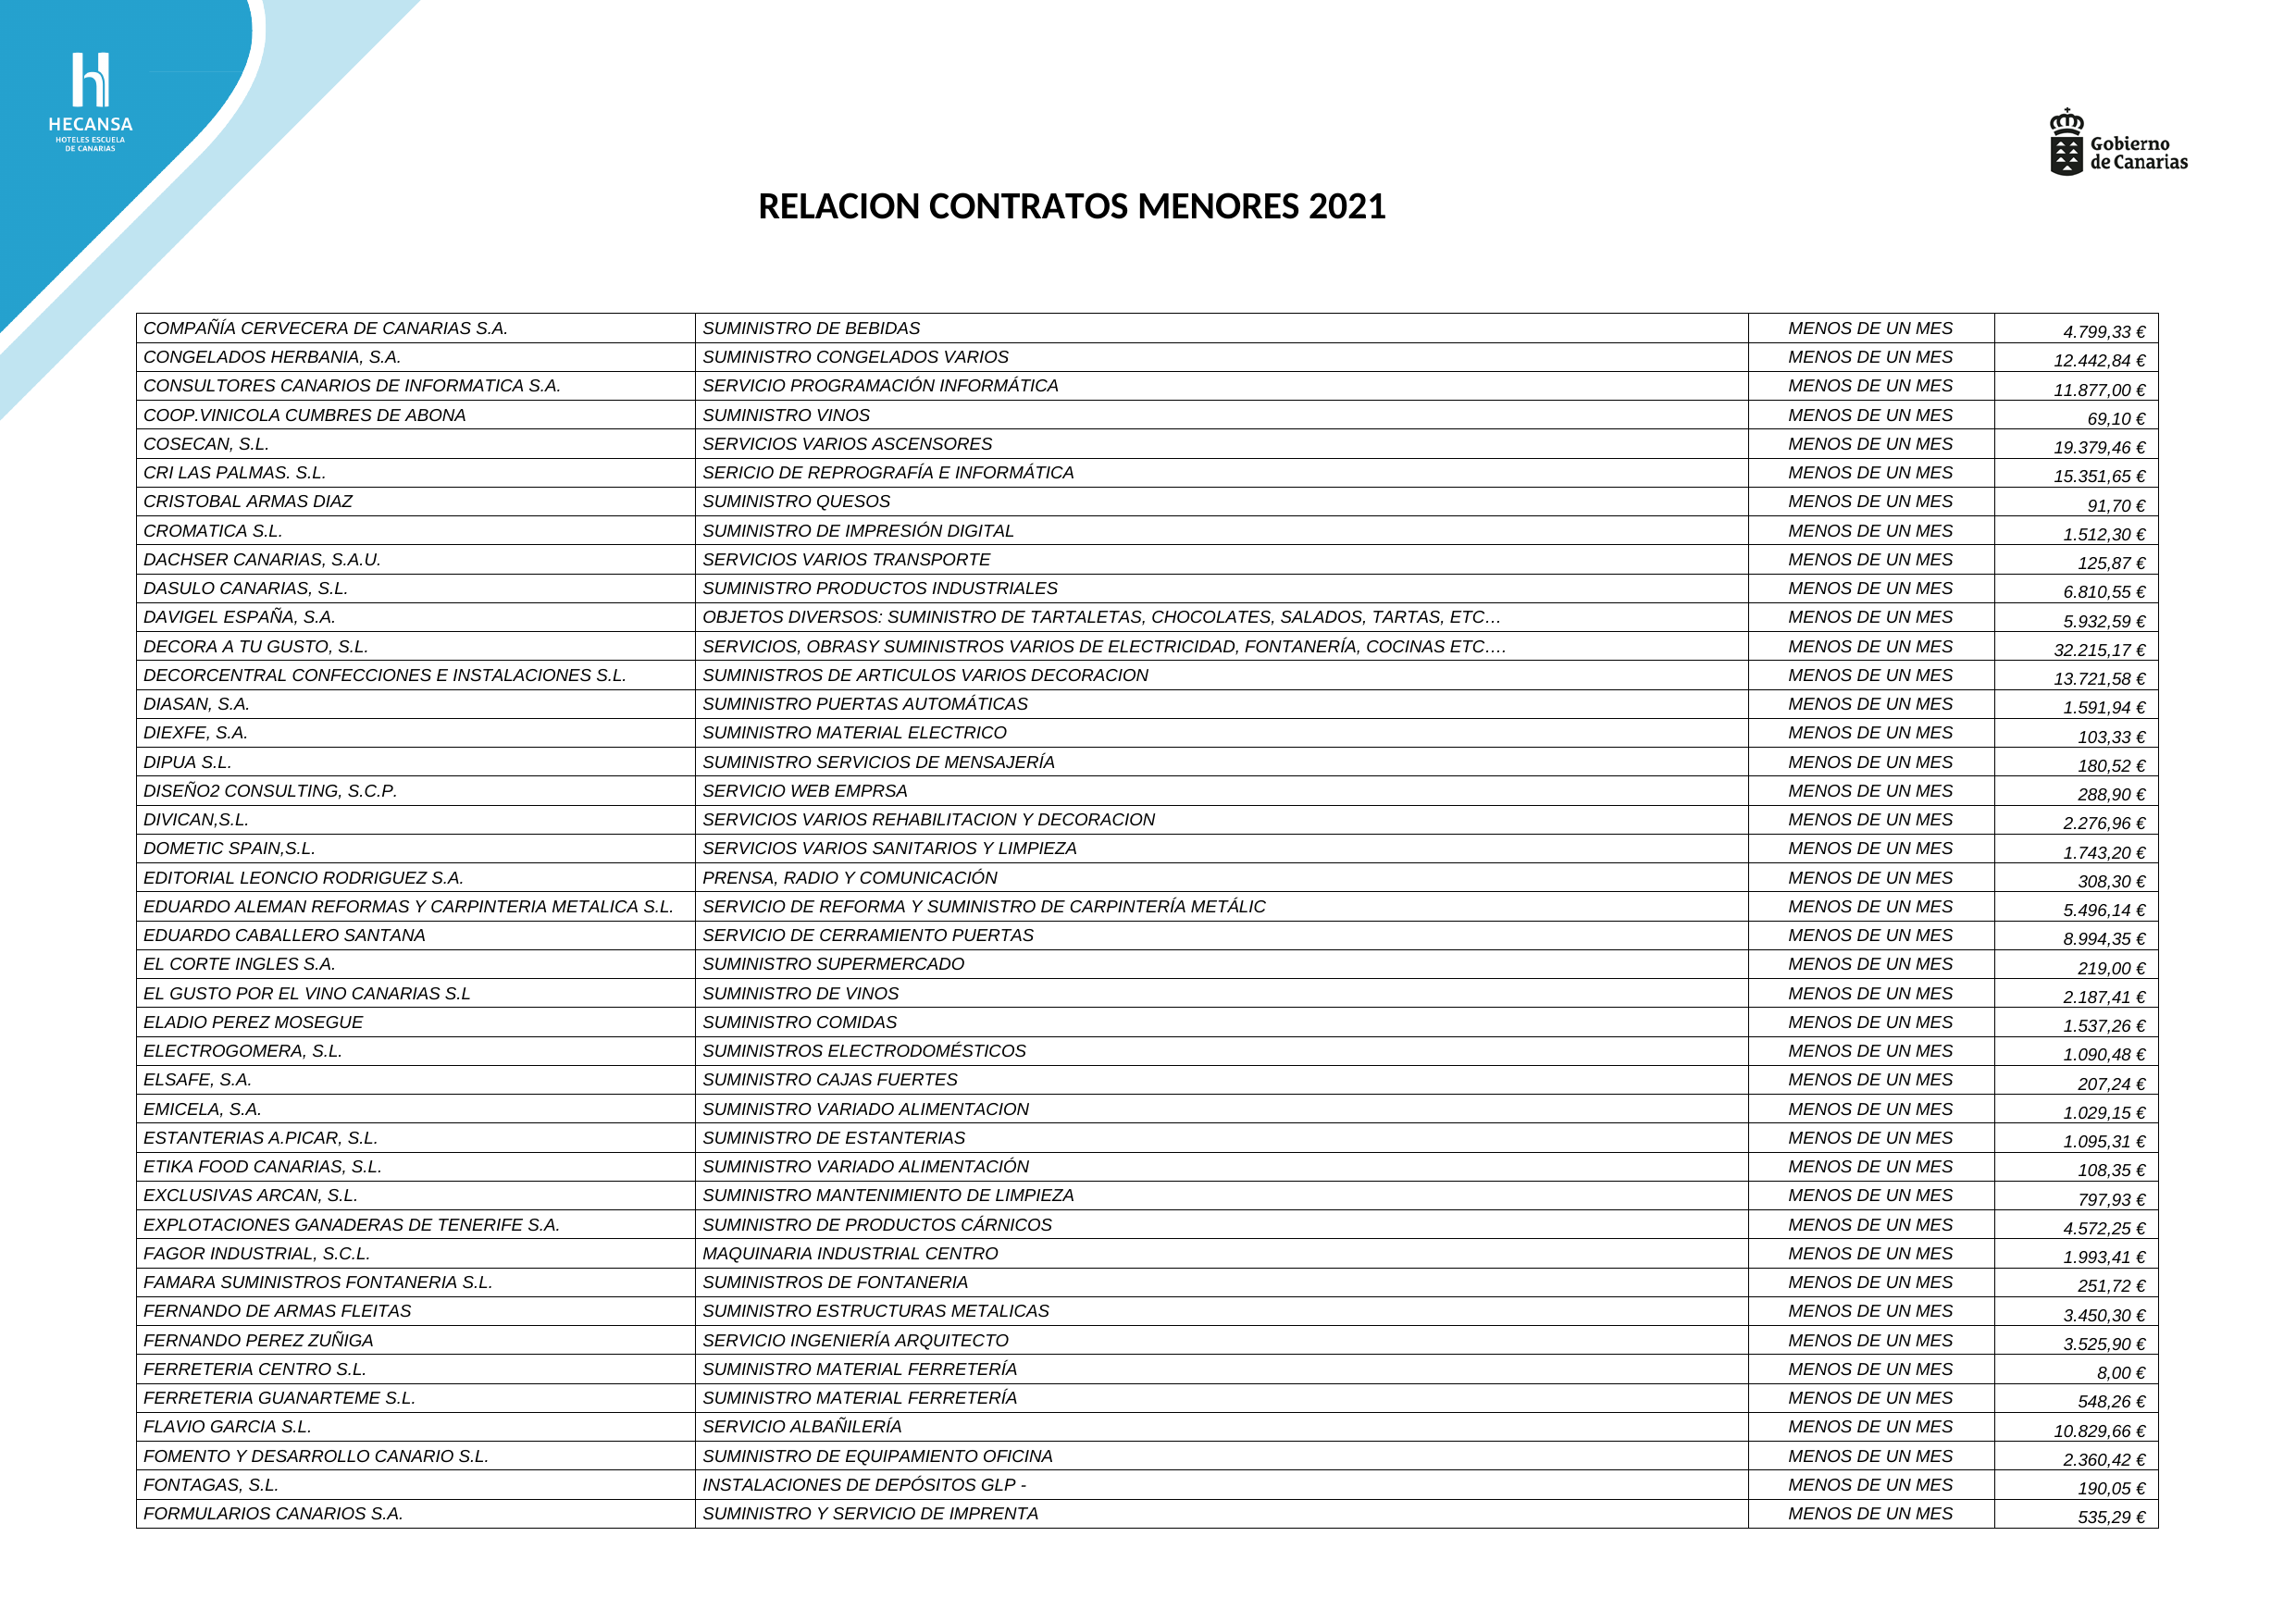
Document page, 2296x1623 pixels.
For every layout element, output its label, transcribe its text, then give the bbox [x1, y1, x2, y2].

table_cell SERVICIOS, OBRASY SUMINISTROS VARIOS DE ELECTRICIDAD, FONTANERÍA, COCINAS ETC…. [696, 632, 1748, 660]
table_cell CRISTOBAL ARMAS DIAZ [137, 488, 695, 515]
table_cell DECORA A TU GUSTO, S.L. [137, 632, 695, 660]
table_cell 91,70 € [1995, 488, 2158, 515]
table_cell 288,90 € [1995, 776, 2158, 804]
table_cell 5.932,59 € [1995, 603, 2158, 631]
table_cell 15.351,65 € [1995, 459, 2158, 487]
table_cell 797,93 € [1995, 1182, 2158, 1209]
table_cell SUMINISTRO SUPERMERCADO [696, 950, 1748, 978]
table_cell SUMINISTRO PRODUCTOS INDUSTRIALES [696, 575, 1748, 602]
table_cell SERVICIOS VARIOS SANITARIOS Y LIMPIEZA [696, 835, 1748, 862]
table_cell COMPAÑÍA CERVECERA DE CANARIAS S.A. [137, 314, 695, 341]
table_cell SUMINISTRO VARIADO ALIMENTACIÓN [696, 1153, 1748, 1181]
table_cell 1.993,41 € [1995, 1239, 2158, 1267]
table_cell 4.799,33 € [1995, 314, 2158, 341]
table_cell PRENSA, RADIO Y COMUNICACIÓN [696, 863, 1748, 891]
table_cell SERVICIO PROGRAMACIÓN INFORMÁTICA [696, 372, 1748, 400]
table_cell 10.829,66 € [1995, 1413, 2158, 1441]
table_cell 2.187,41 € [1995, 979, 2158, 1007]
table_cell SUMINISTRO MATERIAL FERRETERÍA [696, 1384, 1748, 1412]
table_cell SUMINISTRO DE EQUIPAMIENTO OFICINA [696, 1442, 1748, 1469]
table_cell DACHSER CANARIAS, S.A.U. [137, 545, 695, 573]
table_cell MENOS DE UN MES [1749, 401, 1994, 428]
table_cell SUMINISTRO COMIDAS [696, 1008, 1748, 1035]
table_cell FERRETERIA CENTRO S.L. [137, 1355, 695, 1382]
table_cell EXPLOTACIONES GANADERAS DE TENERIFE S.A. [137, 1210, 695, 1238]
table_cell 5.496,14 € [1995, 892, 2158, 920]
table_cell SUMINISTRO MANTENIMIENTO DE LIMPIEZA [696, 1182, 1748, 1209]
table_cell INSTALACIONES DE DEPÓSITOS GLP - [696, 1470, 1748, 1498]
table_cell FOMENTO Y DESARROLLO CANARIO S.L. [137, 1442, 695, 1469]
table_cell 219,00 € [1995, 950, 2158, 978]
table_cell 12.442,84 € [1995, 343, 2158, 371]
table_cell OBJETOS DIVERSOS: SUMINISTRO DE TARTALETAS, CHOCOLATES, SALADOS, TARTAS, ETC… [696, 603, 1748, 631]
table_cell SUMINISTRO CAJAS FUERTES [696, 1066, 1748, 1094]
table_cell SUMINISTRO VARIADO ALIMENTACION [696, 1095, 1748, 1122]
table_cell MENOS DE UN MES [1749, 892, 1994, 920]
table_cell SERVICIOS VARIOS TRANSPORTE [696, 545, 1748, 573]
table_cell FERNANDO DE ARMAS FLEITAS [137, 1297, 695, 1325]
table_cell 11.877,00 € [1995, 372, 2158, 400]
table_cell SUMINISTRO SERVICIOS DE MENSAJERÍA [696, 748, 1748, 775]
table_cell SERVICIOS VARIOS REHABILITACION Y DECORACION [696, 806, 1748, 834]
table_cell ESTANTERIAS A.PICAR, S.L. [137, 1123, 695, 1151]
table_cell FONTAGAS, S.L. [137, 1470, 695, 1498]
table_cell EL GUSTO POR EL VINO CANARIAS S.L [137, 979, 695, 1007]
table_cell FERNANDO PEREZ ZUÑIGA [137, 1326, 695, 1354]
table_cell MENOS DE UN MES [1749, 806, 1994, 834]
table_cell MENOS DE UN MES [1749, 776, 1994, 804]
table_cell MENOS DE UN MES [1749, 459, 1994, 487]
table_cell SUMINISTRO Y SERVICIO DE IMPRENTA [696, 1500, 1748, 1528]
table_cell SERICIO DE REPROGRAFÍA E INFORMÁTICA [696, 459, 1748, 487]
table_cell MENOS DE UN MES [1749, 661, 1994, 688]
table_cell 3.525,90 € [1995, 1326, 2158, 1354]
table_cell COSECAN, S.L. [137, 429, 695, 457]
table_cell DECORCENTRAL CONFECCIONES E INSTALACIONES S.L. [137, 661, 695, 688]
table_cell ELADIO PEREZ MOSEGUE [137, 1008, 695, 1035]
table_cell FERRETERIA GUANARTEME S.L. [137, 1384, 695, 1412]
table_cell 1.095,31 € [1995, 1123, 2158, 1151]
table_cell MENOS DE UN MES [1749, 1095, 1994, 1122]
table_cell SUMINISTRO DE VINOS [696, 979, 1748, 1007]
table_cell ELECTROGOMERA, S.L. [137, 1037, 695, 1065]
table_cell MENOS DE UN MES [1749, 1066, 1994, 1094]
table_cell 32.215,17 € [1995, 632, 2158, 660]
table_cell 108,35 € [1995, 1153, 2158, 1181]
table_cell MENOS DE UN MES [1749, 1500, 1994, 1528]
table_cell DIASAN, S.A. [137, 690, 695, 718]
table_cell MENOS DE UN MES [1749, 1355, 1994, 1382]
table_cell MENOS DE UN MES [1749, 950, 1994, 978]
table_cell 6.810,55 € [1995, 575, 2158, 602]
table_cell 308,30 € [1995, 863, 2158, 891]
table_cell SERVICIO WEB EMPRSA [696, 776, 1748, 804]
table_cell MENOS DE UN MES [1749, 1413, 1994, 1441]
table_cell DIPUA S.L. [137, 748, 695, 775]
table_cell 1.743,20 € [1995, 835, 2158, 862]
table_cell MENOS DE UN MES [1749, 1008, 1994, 1035]
table_cell CRI LAS PALMAS. S.L. [137, 459, 695, 487]
table_cell EDUARDO CABALLERO SANTANA [137, 922, 695, 949]
table_cell DISEÑO2 CONSULTING, S.C.P. [137, 776, 695, 804]
table_cell MENOS DE UN MES [1749, 863, 1994, 891]
table_cell SERVICIO INGENIERÍA ARQUITECTO [696, 1326, 1748, 1354]
table_cell DIEXFE, S.A. [137, 719, 695, 747]
table_cell MENOS DE UN MES [1749, 314, 1994, 341]
table_cell 535,29 € [1995, 1500, 2158, 1528]
table_cell MENOS DE UN MES [1749, 545, 1994, 573]
table_cell 2.360,42 € [1995, 1442, 2158, 1469]
table_cell SUMINISTRO PUERTAS AUTOMÁTICAS [696, 690, 1748, 718]
table_cell MENOS DE UN MES [1749, 372, 1994, 400]
table_cell DASULO CANARIAS, S.L. [137, 575, 695, 602]
table_cell CONSULTORES CANARIOS DE INFORMATICA S.A. [137, 372, 695, 400]
table_cell MENOS DE UN MES [1749, 603, 1994, 631]
table_cell MENOS DE UN MES [1749, 429, 1994, 457]
table_cell FLAVIO GARCIA S.L. [137, 1413, 695, 1441]
table_cell MENOS DE UN MES [1749, 1384, 1994, 1412]
table_cell SUMINISTRO DE PRODUCTOS CÁRNICOS [696, 1210, 1748, 1238]
table_cell ELSAFE, S.A. [137, 1066, 695, 1094]
table_cell 69,10 € [1995, 401, 2158, 428]
table_cell MENOS DE UN MES [1749, 748, 1994, 775]
table_cell FORMULARIOS CANARIOS S.A. [137, 1500, 695, 1528]
table_cell EDUARDO ALEMAN REFORMAS Y CARPINTERIA METALICA S.L. [137, 892, 695, 920]
table_cell SUMINISTRO CONGELADOS VARIOS [696, 343, 1748, 371]
table_cell 1.090,48 € [1995, 1037, 2158, 1065]
table_cell MENOS DE UN MES [1749, 1210, 1994, 1238]
table_cell CROMATICA S.L. [137, 516, 695, 544]
table_cell SUMINISTROS DE ARTICULOS VARIOS DECORACION [696, 661, 1748, 688]
table_cell 125,87 € [1995, 545, 2158, 573]
table_cell 4.572,25 € [1995, 1210, 2158, 1238]
table_cell SUMINISTRO QUESOS [696, 488, 1748, 515]
table_cell EMICELA, S.A. [137, 1095, 695, 1122]
table_cell SERVICIO ALBAÑILERÍA [696, 1413, 1748, 1441]
table_cell ETIKA FOOD CANARIAS, S.L. [137, 1153, 695, 1181]
table_cell EL CORTE INGLES S.A. [137, 950, 695, 978]
table_cell 8,00 € [1995, 1355, 2158, 1382]
table_cell 190,05 € [1995, 1470, 2158, 1498]
table_cell MENOS DE UN MES [1749, 575, 1994, 602]
table_cell MENOS DE UN MES [1749, 1269, 1994, 1296]
table_cell SUMINISTRO DE ESTANTERIAS [696, 1123, 1748, 1151]
table_cell 548,26 € [1995, 1384, 2158, 1412]
table_cell EDITORIAL LEONCIO RODRIGUEZ S.A. [137, 863, 695, 891]
table_cell MENOS DE UN MES [1749, 690, 1994, 718]
table_cell SERVICIO DE REFORMA Y SUMINISTRO DE CARPINTERÍA METÁLIC [696, 892, 1748, 920]
table_cell 1.537,26 € [1995, 1008, 2158, 1035]
table_cell FAMARA SUMINISTROS FONTANERIA S.L. [137, 1269, 695, 1296]
table_cell DAVIGEL ESPAÑA, S.A. [137, 603, 695, 631]
table_cell 1.029,15 € [1995, 1095, 2158, 1122]
table_cell SUMINISTRO VINOS [696, 401, 1748, 428]
table_cell 1.512,30 € [1995, 516, 2158, 544]
table_cell MENOS DE UN MES [1749, 1326, 1994, 1354]
table_cell MENOS DE UN MES [1749, 835, 1994, 862]
table_cell MENOS DE UN MES [1749, 516, 1994, 544]
table_cell EXCLUSIVAS ARCAN, S.L. [137, 1182, 695, 1209]
table_cell SUMINISTRO ESTRUCTURAS METALICAS [696, 1297, 1748, 1325]
table_cell 207,24 € [1995, 1066, 2158, 1094]
table_cell SERVICIOS VARIOS ASCENSORES [696, 429, 1748, 457]
table_cell 2.276,96 € [1995, 806, 2158, 834]
table_cell 103,33 € [1995, 719, 2158, 747]
table_cell 180,52 € [1995, 748, 2158, 775]
table_cell SUMINISTRO MATERIAL ELECTRICO [696, 719, 1748, 747]
table_cell FAGOR INDUSTRIAL, S.C.L. [137, 1239, 695, 1267]
table_cell MENOS DE UN MES [1749, 1470, 1994, 1498]
table_cell CONGELADOS HERBANIA, S.A. [137, 343, 695, 371]
table_cell SERVICIO DE CERRAMIENTO PUERTAS [696, 922, 1748, 949]
table_cell SUMINISTRO MATERIAL FERRETERÍA [696, 1355, 1748, 1382]
table_cell MENOS DE UN MES [1749, 1442, 1994, 1469]
table_cell 8.994,35 € [1995, 922, 2158, 949]
table_cell MENOS DE UN MES [1749, 979, 1994, 1007]
table_cell MENOS DE UN MES [1749, 1182, 1994, 1209]
table_cell MENOS DE UN MES [1749, 1123, 1994, 1151]
table_cell MENOS DE UN MES [1749, 1153, 1994, 1181]
table_cell MENOS DE UN MES [1749, 343, 1994, 371]
table_cell MENOS DE UN MES [1749, 1037, 1994, 1065]
table_cell SUMINISTROS DE FONTANERIA [696, 1269, 1748, 1296]
table_cell MENOS DE UN MES [1749, 632, 1994, 660]
table_cell COOP.VINICOLA CUMBRES DE ABONA [137, 401, 695, 428]
table_cell DIVICAN,S.L. [137, 806, 695, 834]
table_cell 19.379,46 € [1995, 429, 2158, 457]
table_cell MENOS DE UN MES [1749, 488, 1994, 515]
table_cell SUMINISTRO DE BEBIDAS [696, 314, 1748, 341]
table_cell SUMINISTRO DE IMPRESIÓN DIGITAL [696, 516, 1748, 544]
table_cell SUMINISTROS ELECTRODOMÉSTICOS [696, 1037, 1748, 1065]
table_cell MENOS DE UN MES [1749, 1297, 1994, 1325]
table_cell 3.450,30 € [1995, 1297, 2158, 1325]
table_cell MENOS DE UN MES [1749, 1239, 1994, 1267]
table_cell MENOS DE UN MES [1749, 922, 1994, 949]
table_cell 1.591,94 € [1995, 690, 2158, 718]
table_cell 251,72 € [1995, 1269, 2158, 1296]
table_cell MENOS DE UN MES [1749, 719, 1994, 747]
table_cell MAQUINARIA INDUSTRIAL CENTRO [696, 1239, 1748, 1267]
table_cell DOMETIC SPAIN,S.L. [137, 835, 695, 862]
table_cell 13.721,58 € [1995, 661, 2158, 688]
